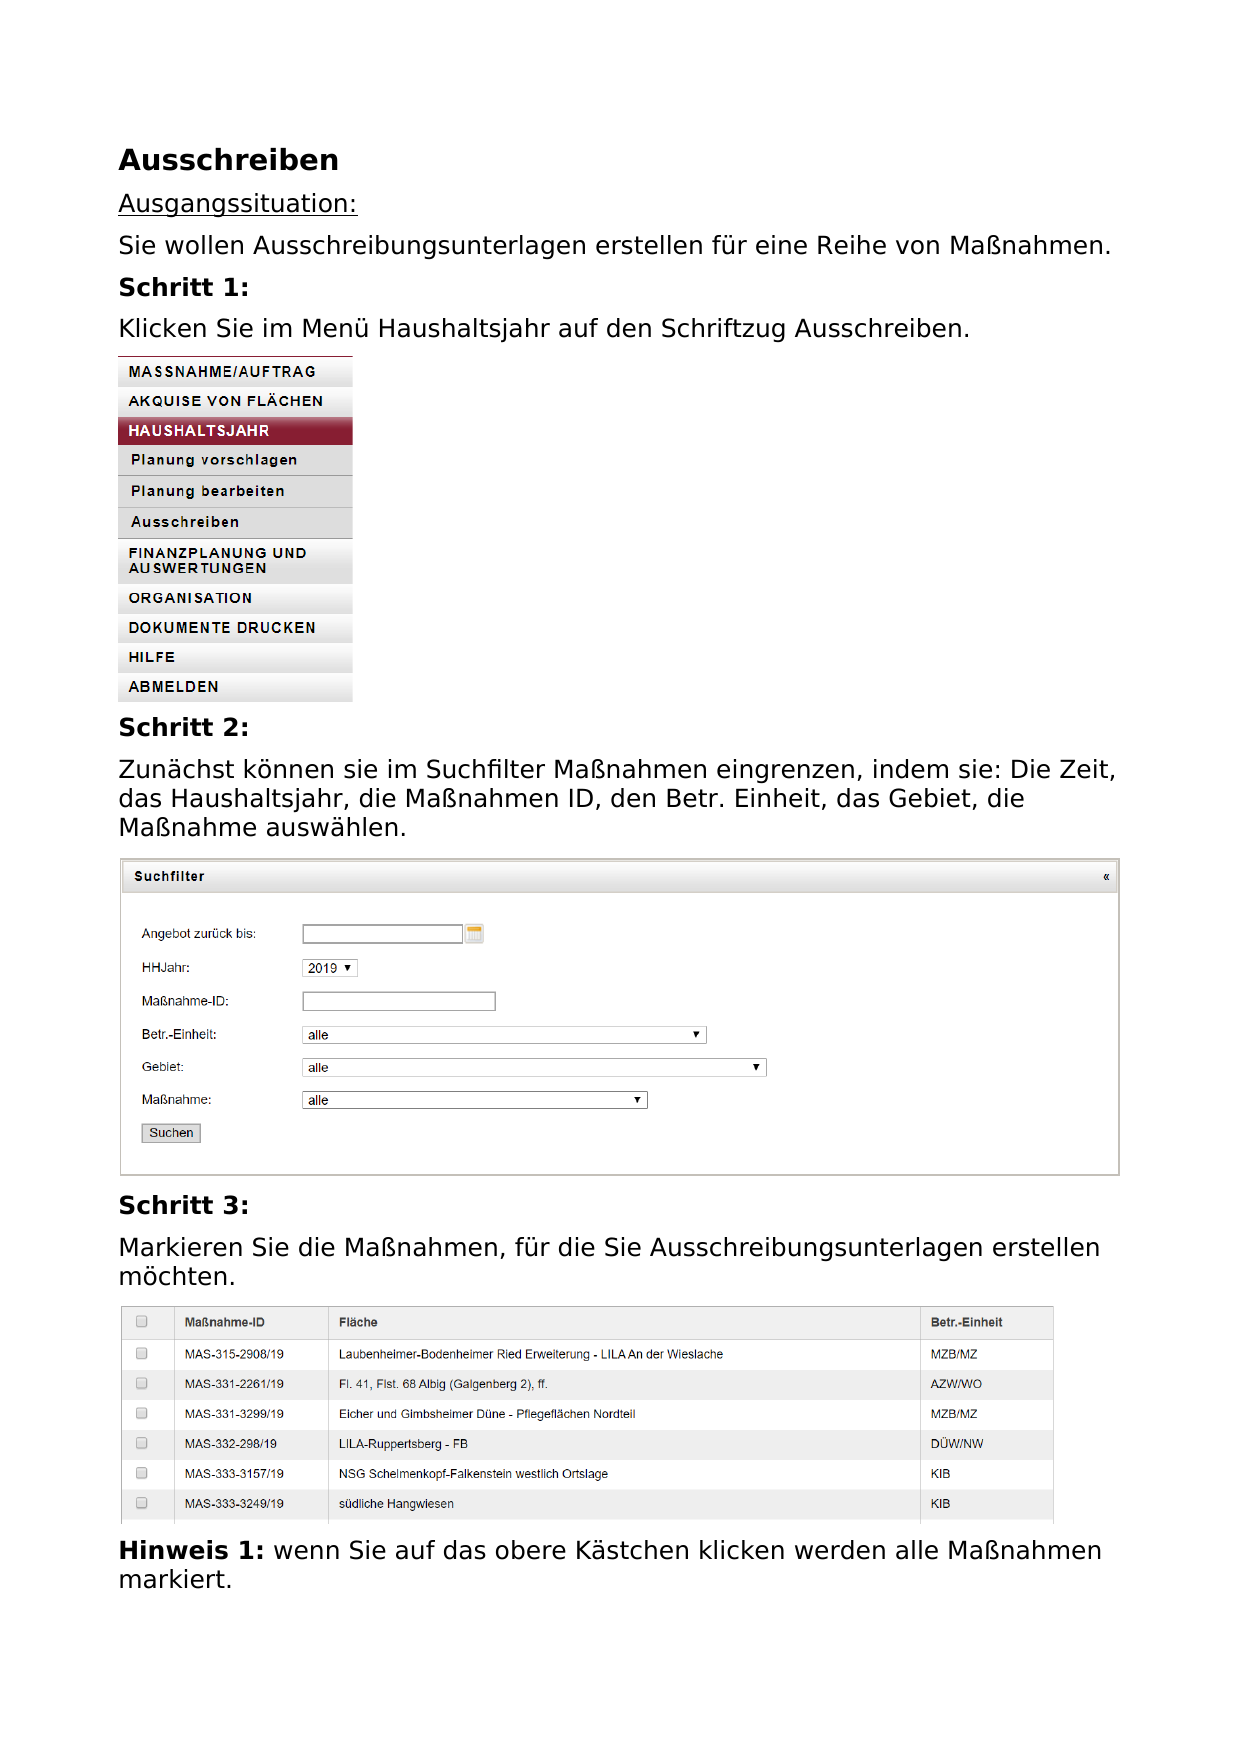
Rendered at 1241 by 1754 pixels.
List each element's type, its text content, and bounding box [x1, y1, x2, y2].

text Klicken Sie im Menü Haushaltsjahr auf den Schriftzug Ausschreiben. [118, 314, 1122, 344]
subtitle Ausschreiben [118, 143, 1122, 177]
text Schritt 3: [118, 1191, 1122, 1221]
text Schritt 2: [118, 714, 1122, 743]
text Markieren Sie die Maßnahmen, für die Sie Ausschreibungsunterlagen erstellen möchten. [118, 1233, 1122, 1291]
text Ausgangssituation: [118, 189, 1122, 219]
text Sie wollen Ausschreibungsunterlagen erstellen für eine Reihe von Maßnahmen. [118, 231, 1122, 260]
picture [118, 1303, 1056, 1524]
picture [118, 356, 353, 702]
text Hinweis 1: wenn Sie auf das obere Kästchen klicken werden alle Maßnahmen markiert. [118, 1536, 1122, 1594]
text Schritt 1: [118, 273, 1122, 302]
picture [118, 855, 1123, 1179]
text Zunächst können sie im Suchfilter Maßnahmen eingrenzen, indem sie: Die Zeit, das Haushaltsjahr, die Maßnahmen ID, den Betr. Einheit, das Gebiet, die Maßnahme auswählen. [118, 755, 1122, 843]
